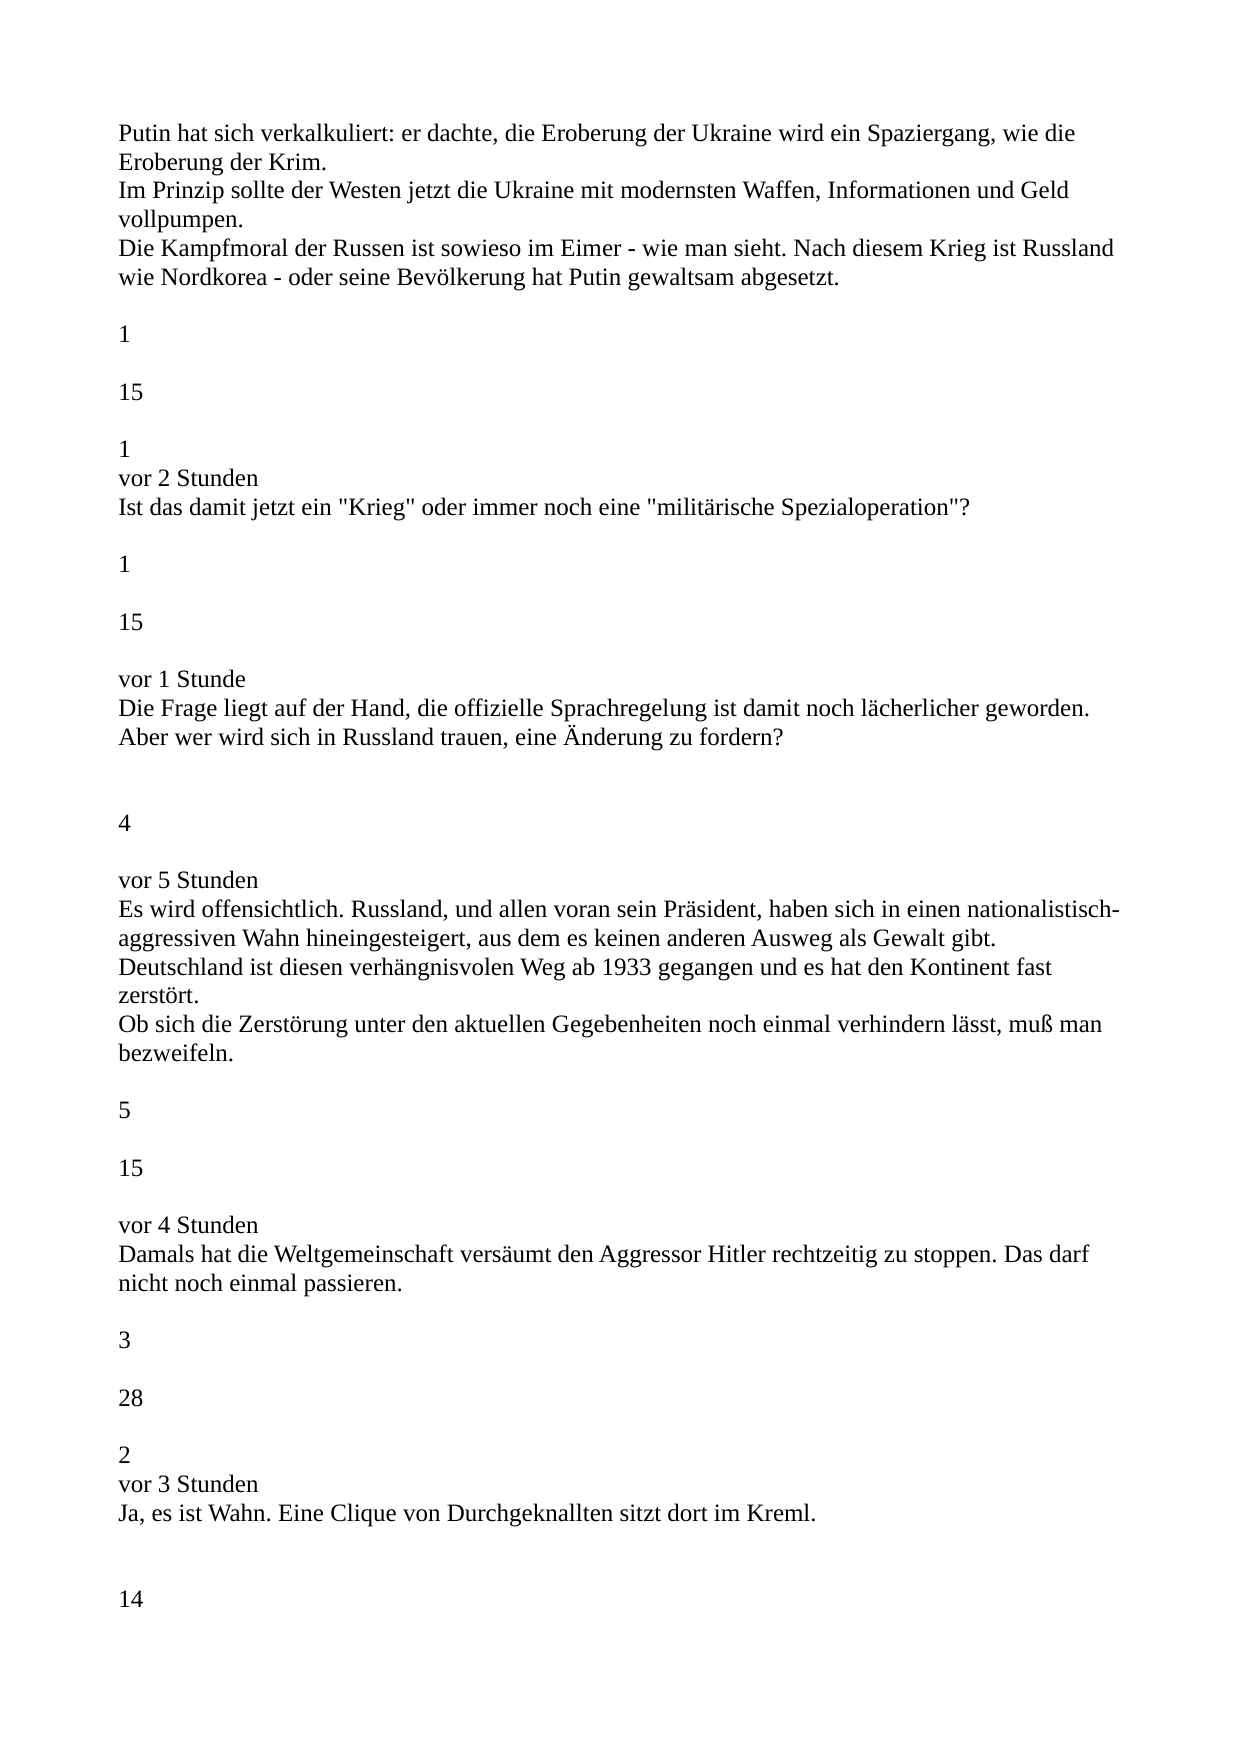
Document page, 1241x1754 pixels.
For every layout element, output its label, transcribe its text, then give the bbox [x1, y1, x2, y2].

text Ist das damit jetzt ein "Krieg" oder immer noch eine "militärische Spezialoperation"? [118, 492, 1122, 521]
text Ob sich die Zerstörung unter den aktuellen Gegebenheiten noch einmal verhindern lässt, muß man bezweifeln. [118, 1009, 1122, 1067]
text Die Frage liegt auf der Hand, die offizielle Sprachregelung ist damit noch lächerlicher geworden. Aber wer wird sich in Russland trauen, eine Änderung zu fordern? [118, 693, 1122, 751]
text vor 3 Stunden [118, 1469, 1122, 1498]
text 28 [118, 1383, 1122, 1412]
text 15 [118, 377, 1122, 406]
text Es wird offensichtlich. Russland, und allen voran sein Präsident, haben sich in einen nationalistisch-aggressiven Wahn hineingesteigert, aus dem es keinen anderen Ausweg als Gewalt gibt. [118, 894, 1122, 952]
text vor 1 Stunde [118, 664, 1122, 693]
text vor 5 Stunden [118, 866, 1122, 894]
text 2 [118, 1441, 1122, 1469]
text 5 [118, 1096, 1122, 1124]
text 1 [118, 319, 1122, 348]
text Damals hat die Weltgemeinschaft versäumt den Aggressor Hitler rechtzeitig zu stoppen. Das darf nicht noch einmal passieren. [118, 1239, 1122, 1297]
text Ja, es ist Wahn. Eine Clique von Durchgeknallten sitzt dort im Kreml. [118, 1498, 1122, 1527]
text vor 4 Stunden [118, 1211, 1122, 1239]
text 4 [118, 808, 1122, 837]
text Deutschland ist diesen verhängnisvolen Weg ab 1933 gegangen und es hat den Kontinent fast zerstört. [118, 952, 1122, 1009]
text Die Kampfmoral der Russen ist sowieso im Eimer - wie man sieht. Nach diesem Krieg ist Russland wie Nordkorea - oder seine Bevölkerung hat Putin gewaltsam abgesetzt. [118, 233, 1122, 291]
text 1 [118, 434, 1122, 463]
text vor 2 Stunden [118, 463, 1122, 492]
text Im Prinzip sollte der Westen jetzt die Ukraine mit modernsten Waffen, Informationen und Geld vollpumpen. [118, 176, 1122, 233]
text 15 [118, 607, 1122, 636]
text 1 [118, 549, 1122, 578]
text 15 [118, 1153, 1122, 1182]
text Putin hat sich verkalkuliert: er dachte, die Eroberung der Ukraine wird ein Spaziergang, wie die Eroberung der Krim. [118, 118, 1122, 176]
text 3 [118, 1326, 1122, 1354]
text 14 [118, 1584, 1122, 1613]
